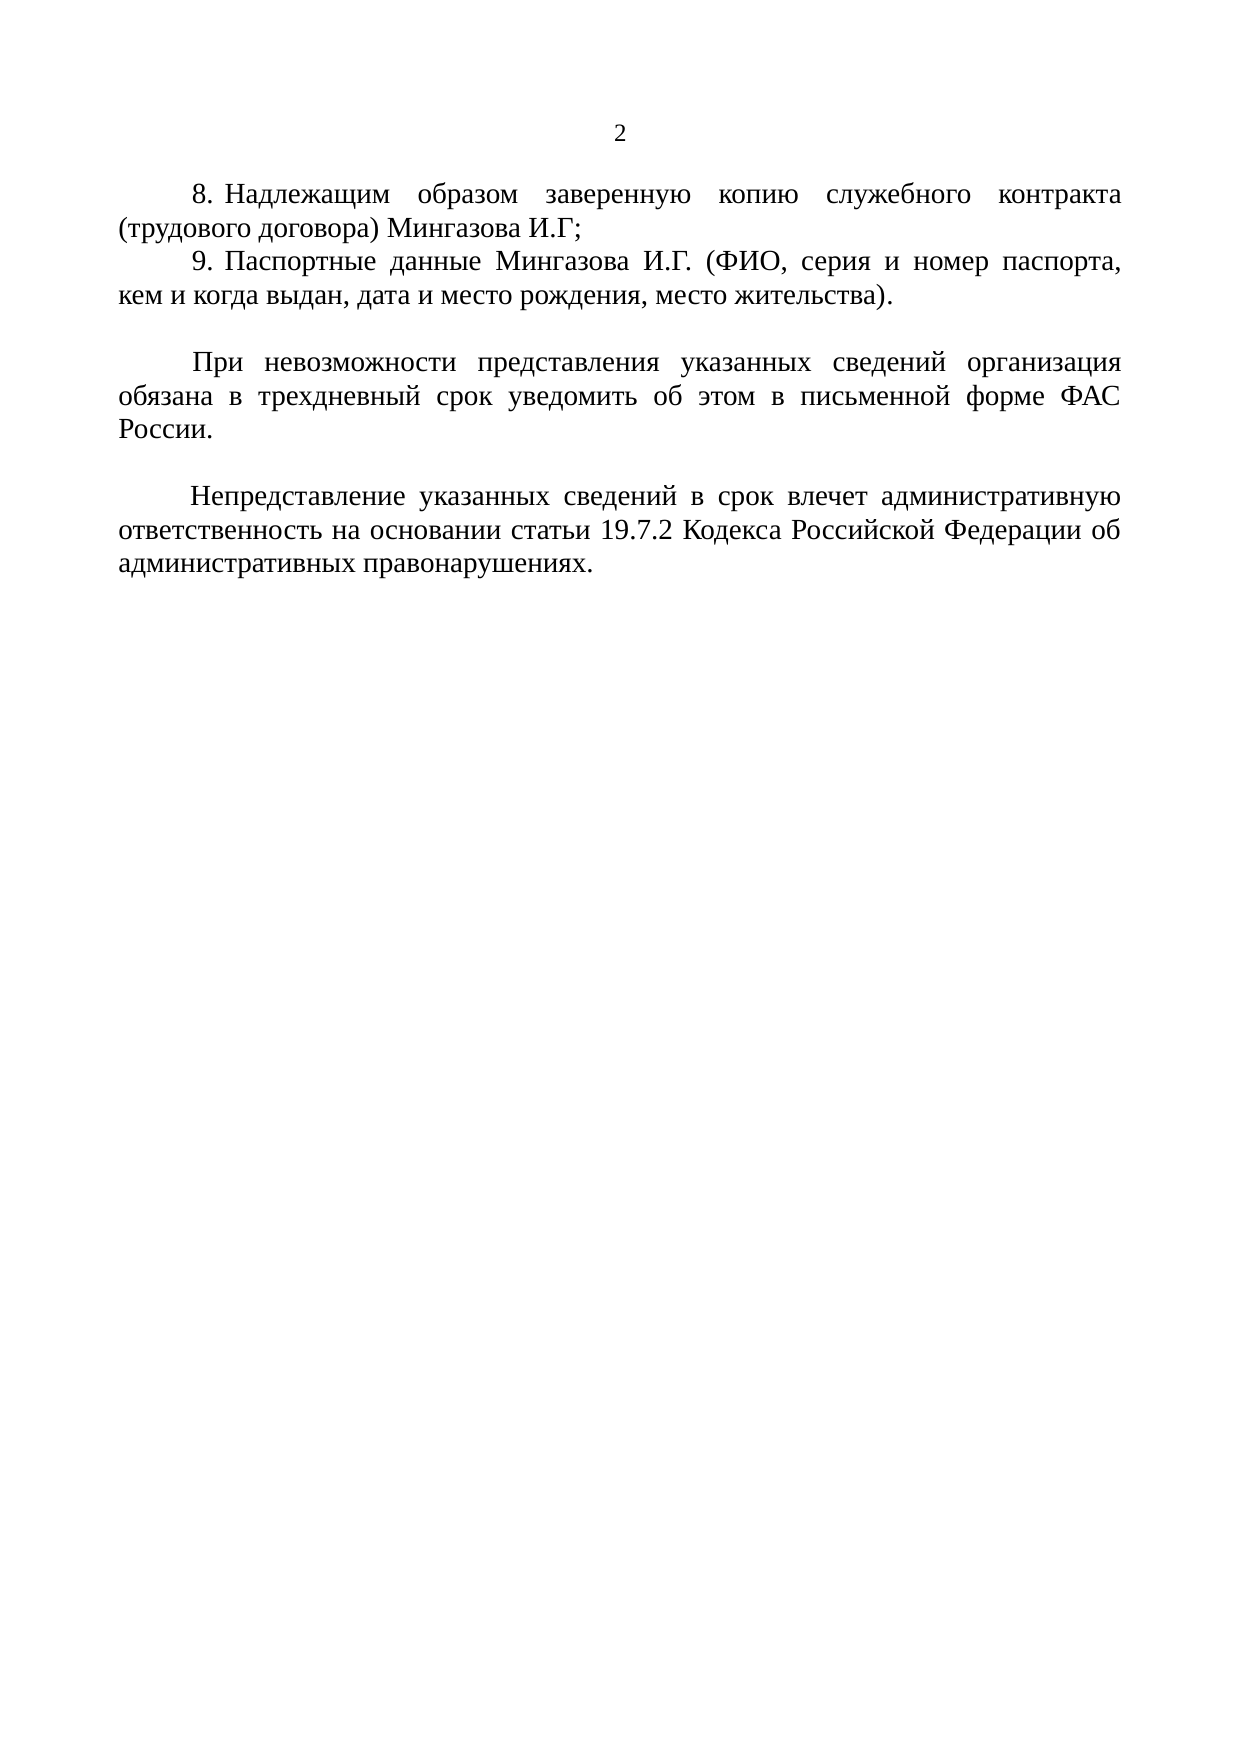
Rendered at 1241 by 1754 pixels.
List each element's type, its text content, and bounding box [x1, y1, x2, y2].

list Паспортные данные Мингазова И.Г. (ФИО, серия и номер паспорта, кем и когда выдан, дата и место рождения, место жительства). [118, 243, 1122, 311]
text При невозможности представления указанных сведений организация обязана в трехдневный срок уведомить об этом в письменной форме ФАС России. [118, 344, 1122, 445]
text Непредставление указанных сведений в срок влечет административную ответственность на основании статьи 19.7.2 Кодекса Российской Федерации об административных правонарушениях. [118, 478, 1122, 579]
list Надлежащим образом заверенную копию служебного контракта (трудового договора) Мингазова И.Г; [118, 176, 1122, 243]
